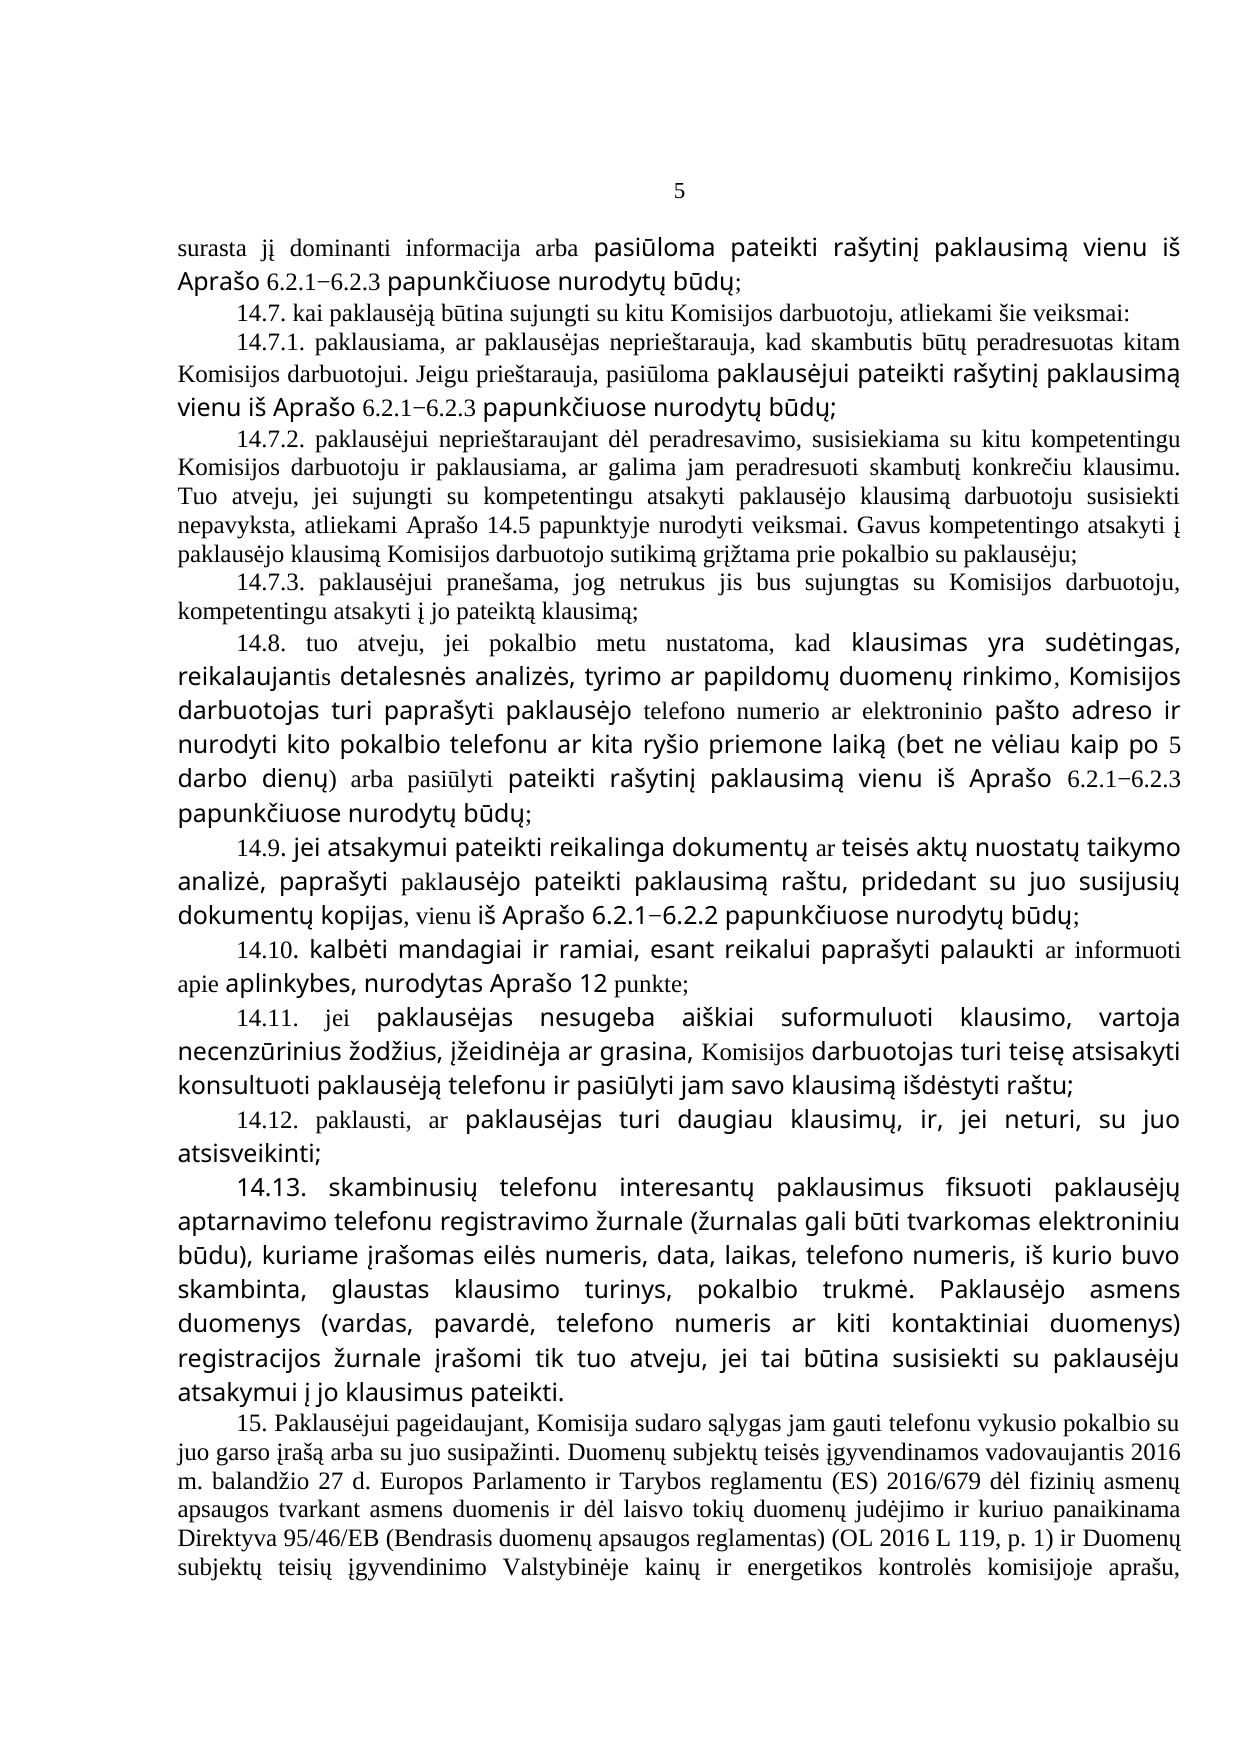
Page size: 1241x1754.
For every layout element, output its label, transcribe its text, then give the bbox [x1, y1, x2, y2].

text 14.7.2. paklausėjui neprieštaraujant dėl peradresavimo, susisiekiama su kitu kompetentingu Komisijos darbuotoju ir paklausiama, ar galima jam peradresuoti skambutį konkrečiu klausimu. Tuo atveju, jei sujungti su kompetentingu atsakyti paklausėjo klausimą darbuotoju susisiekti nepavyksta, atliekami Aprašo 14.5 papunktyje nurodyti veiksmai. Gavus kompetentingo atsakyti į paklausėjo klausimą Komisijos darbuotojo sutikimą grįžtama prie pokalbio su paklausėju; [177, 424, 1181, 567]
text surasta jį dominanti informacija arba pasiūloma pateikti rašytinį paklausimą vienu iš Aprašo 6.2.1−6.2.3 papunkčiuose nurodytų būdų; [177, 230, 1181, 298]
text 14.13. skambinusių telefonu interesantų paklausimus fiksuoti paklausėjų aptarnavimo telefonu registravimo žurnale (žurnalas gali būti tvarkomas elektroniniu būdu), kuriame įrašomas eilės numeris, data, laikas, telefono numeris, iš kurio buvo skambinta, glaustas klausimo turinys, pokalbio trukmė. Paklausėjo asmens duomenys (vardas, pavardė, telefono numeris ar kiti kontaktiniai duomenys) registracijos žurnale įrašomi tik tuo atveju, jei tai būtina susisiekti su paklausėju atsakymui į jo klausimus pateikti. [177, 1170, 1181, 1408]
text 14.8. tuo atveju, jei pokalbio metu nustatoma, kad klausimas yra sudėtingas, reikalaujantis detalesnės analizės, tyrimo ar papildomų duomenų rinkimo, Komisijos darbuotojas turi paprašyti paklausėjo telefono numerio ar elektroninio pašto adreso ir nurodyti kito pokalbio telefonu ar kita ryšio priemone laiką (bet ne vėliau kaip po 5 darbo dienų) arba pasiūlyti pateikti rašytinį paklausimą vienu iš Aprašo 6.2.1−6.2.3 papunkčiuose nurodytų būdų; [177, 625, 1181, 829]
text 14.7.1. paklausiama, ar paklausėjas neprieštarauja, kad skambutis būtų peradresuotas kitam Komisijos darbuotojui. Jeigu prieštarauja, pasiūloma paklausėjui pateikti rašytinį paklausimą vienu iš Aprašo 6.2.1−6.2.3 papunkčiuose nurodytų būdų; [177, 327, 1181, 424]
text 14.12. paklausti, ar paklausėjas turi daugiau klausimų, ir, jei neturi, su juo atsisveikinti; [177, 1102, 1181, 1170]
text 14.10. kalbėti mandagiai ir ramiai, esant reikalui paprašyti palaukti ar informuoti apie aplinkybes, nurodytas Aprašo 12 punkte; [177, 931, 1181, 999]
text 14.9. jei atsakymui pateikti reikalinga dokumentų ar teisės aktų nuostatų taikymo analizė, paprašyti paklausėjo pateikti paklausimą raštu, pridedant su juo susijusių dokumentų kopijas, vienu iš Aprašo 6.2.1−6.2.2 papunkčiuose nurodytų būdų; [177, 829, 1181, 931]
text 15. Paklausėjui pageidaujant, Komisija sudaro sąlygas jam gauti telefonu vykusio pokalbio su juo garso įrašą arba su juo susipažinti. Duomenų subjektų teisės įgyvendinamos vadovaujantis 2016 m. balandžio 27 d. Europos Parlamento ir Tarybos reglamentu (ES) 2016/679 dėl fizinių asmenų apsaugos tvarkant asmens duomenis ir dėl laisvo tokių duomenų judėjimo ir kuriuo panaikinama Direktyva 95/46/EB (Bendrasis duomenų apsaugos reglamentas) (OL 2016 L 119, p. 1) ir Duomenų subjektų teisių įgyvendinimo Valstybinėje kainų ir energetikos kontrolės komisijoje aprašu, [177, 1408, 1181, 1581]
text 14.7.3. paklausėjui pranešama, jog netrukus jis bus sujungtas su Komisijos darbuotoju, kompetentingu atsakyti į jo pateiktą klausimą; [177, 567, 1181, 625]
text 14.11. jei paklausėjas nesugeba aiškiai suformuluoti klausimo, vartoja necenzūrinius žodžius, įžeidinėja ar grasina, Komisijos darbuotojas turi teisę atsisakyti konsultuoti paklausėją telefonu ir pasiūlyti jam savo klausimą išdėstyti raštu; [177, 999, 1181, 1102]
text 14.7. kai paklausėją būtina sujungti su kitu Komisijos darbuotoju, atliekami šie veiksmai: [177, 298, 1181, 327]
